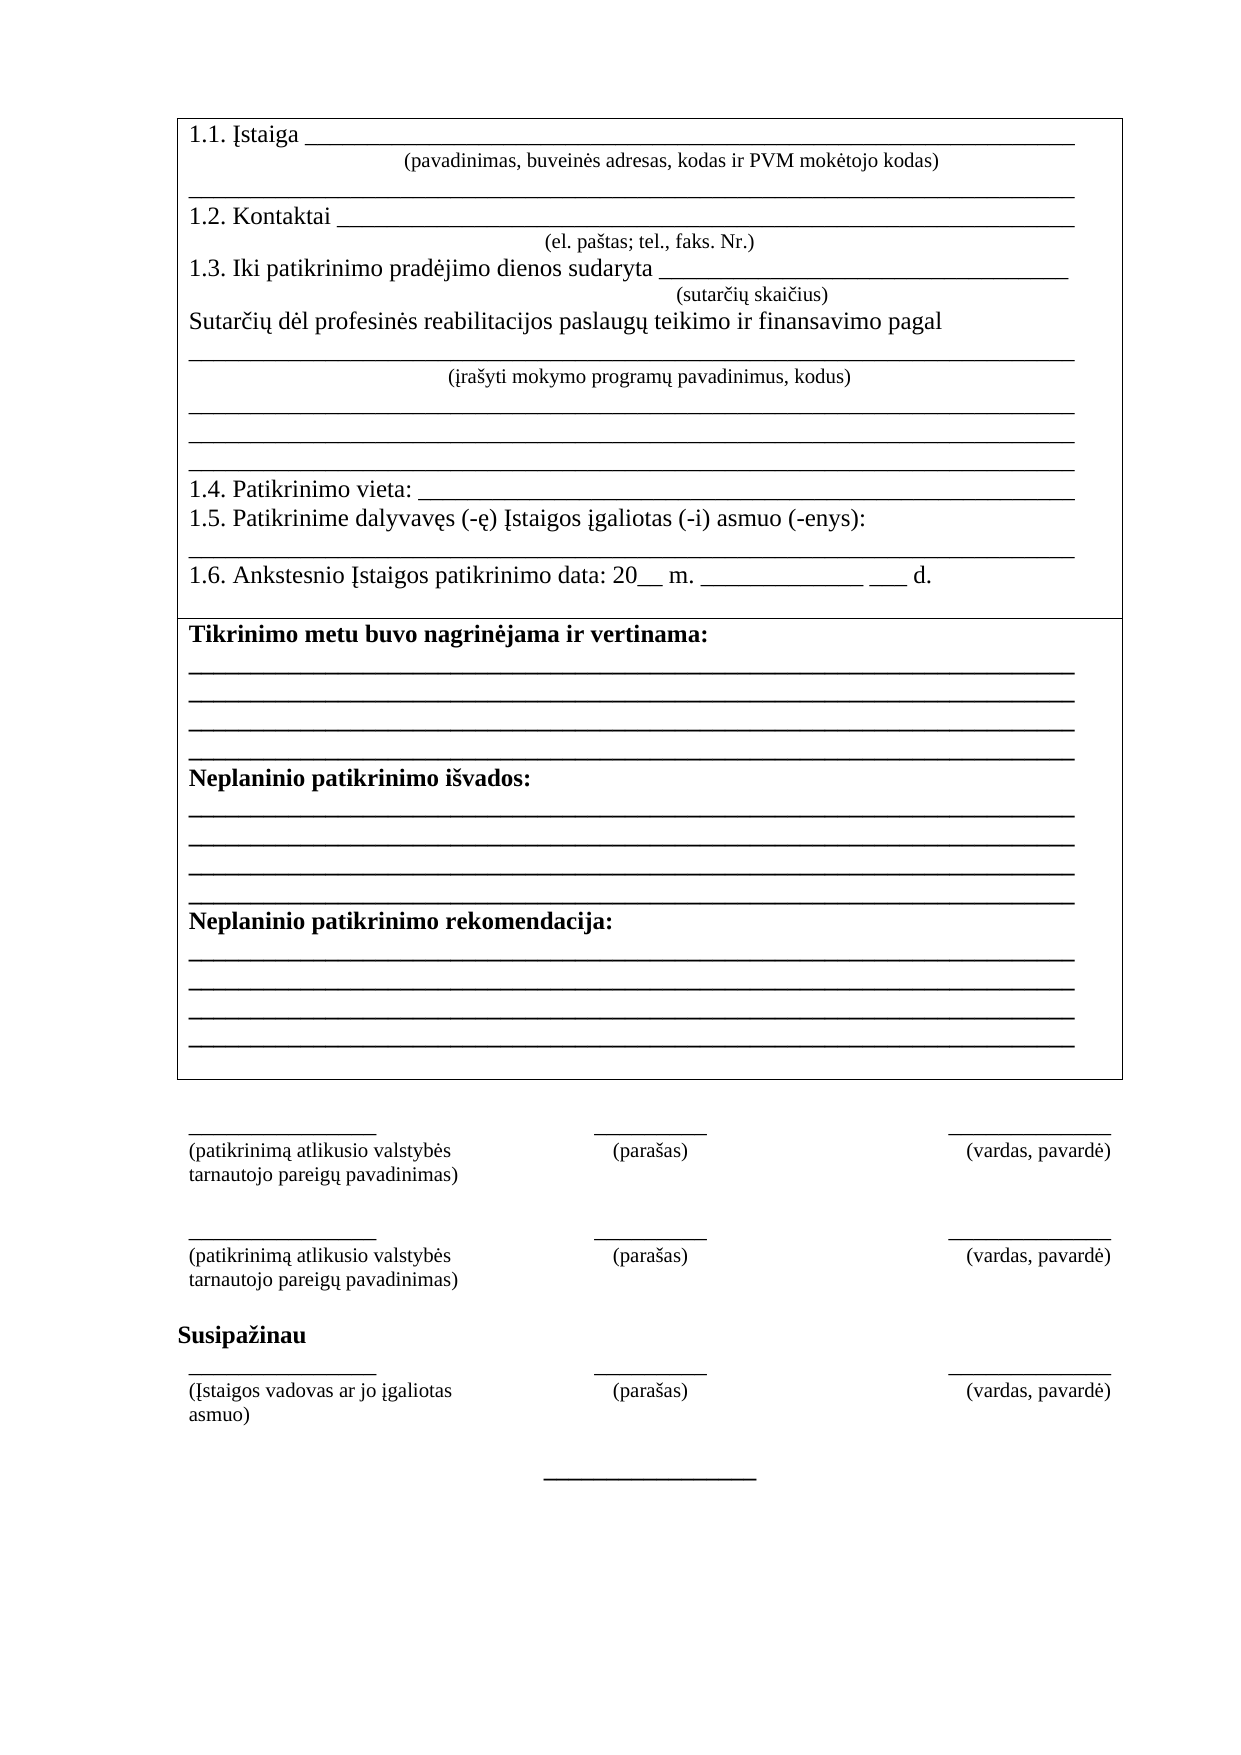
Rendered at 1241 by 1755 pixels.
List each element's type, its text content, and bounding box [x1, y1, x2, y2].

table_header _______________ (patikrinimą atlikusio valstybės tarnautojo pareigų pavadinimas) [177, 1109, 494, 1186]
table_header _______________ (Įstaigos vadovas ar jo įgaliotas asmuo) [177, 1349, 494, 1426]
table_header _____________ (vardas, pavardė) [807, 1109, 1122, 1186]
table_cell Neplaninio patikrinimo rekomendacija: _ _ _ _ [178, 906, 1122, 1079]
table_header _________ (parašas) [494, 1349, 807, 1426]
table_header _________ (parašas) [494, 1214, 807, 1291]
text Susipažinau [177, 1320, 1122, 1349]
table_header _______________ (patikrinimą atlikusio valstybės tarnautojo pareigų pavadinimas) [177, 1214, 494, 1291]
text _________________ [177, 1454, 1122, 1483]
table_header _____________ (vardas, pavardė) [807, 1214, 1122, 1291]
table_header _________ (parašas) [494, 1109, 807, 1186]
table_header _____________ (vardas, pavardė) [807, 1349, 1122, 1426]
table_cell 1.1. Įstaiga (pavadinimas, buveinės adresas, kodas ir PVM mokėtojo kodas) _ 1.2. Kontaktai (el. paštas; tel., faks. Nr.) 1.3. Iki patikrinimo pradėjimo dienos sudaryta (sutarčių skaičius) Sutarčių dėl profesinės reabilitacijos paslaugų teikimo ir finansavimo pagal _ (įrašyti mokymo programų pavadinimus, kodus) _ _ _ 1.4. Patikrinimo vieta: 1.5. Patikrinime dalyvavęs (-ę) Įstaigos įgaliotas (-i) asmuo (-enys): _ 1.6. Ankstesnio Įstaigos patikrinimo data: 20__ m. _____________ ___ d. [178, 119, 1122, 618]
table_cell Tikrinimo metu buvo nagrinėjama ir vertinama: _ _ _ _ [178, 619, 1122, 763]
table_cell Neplaninio patikrinimo išvados: _ _ _ _ [178, 763, 1122, 906]
